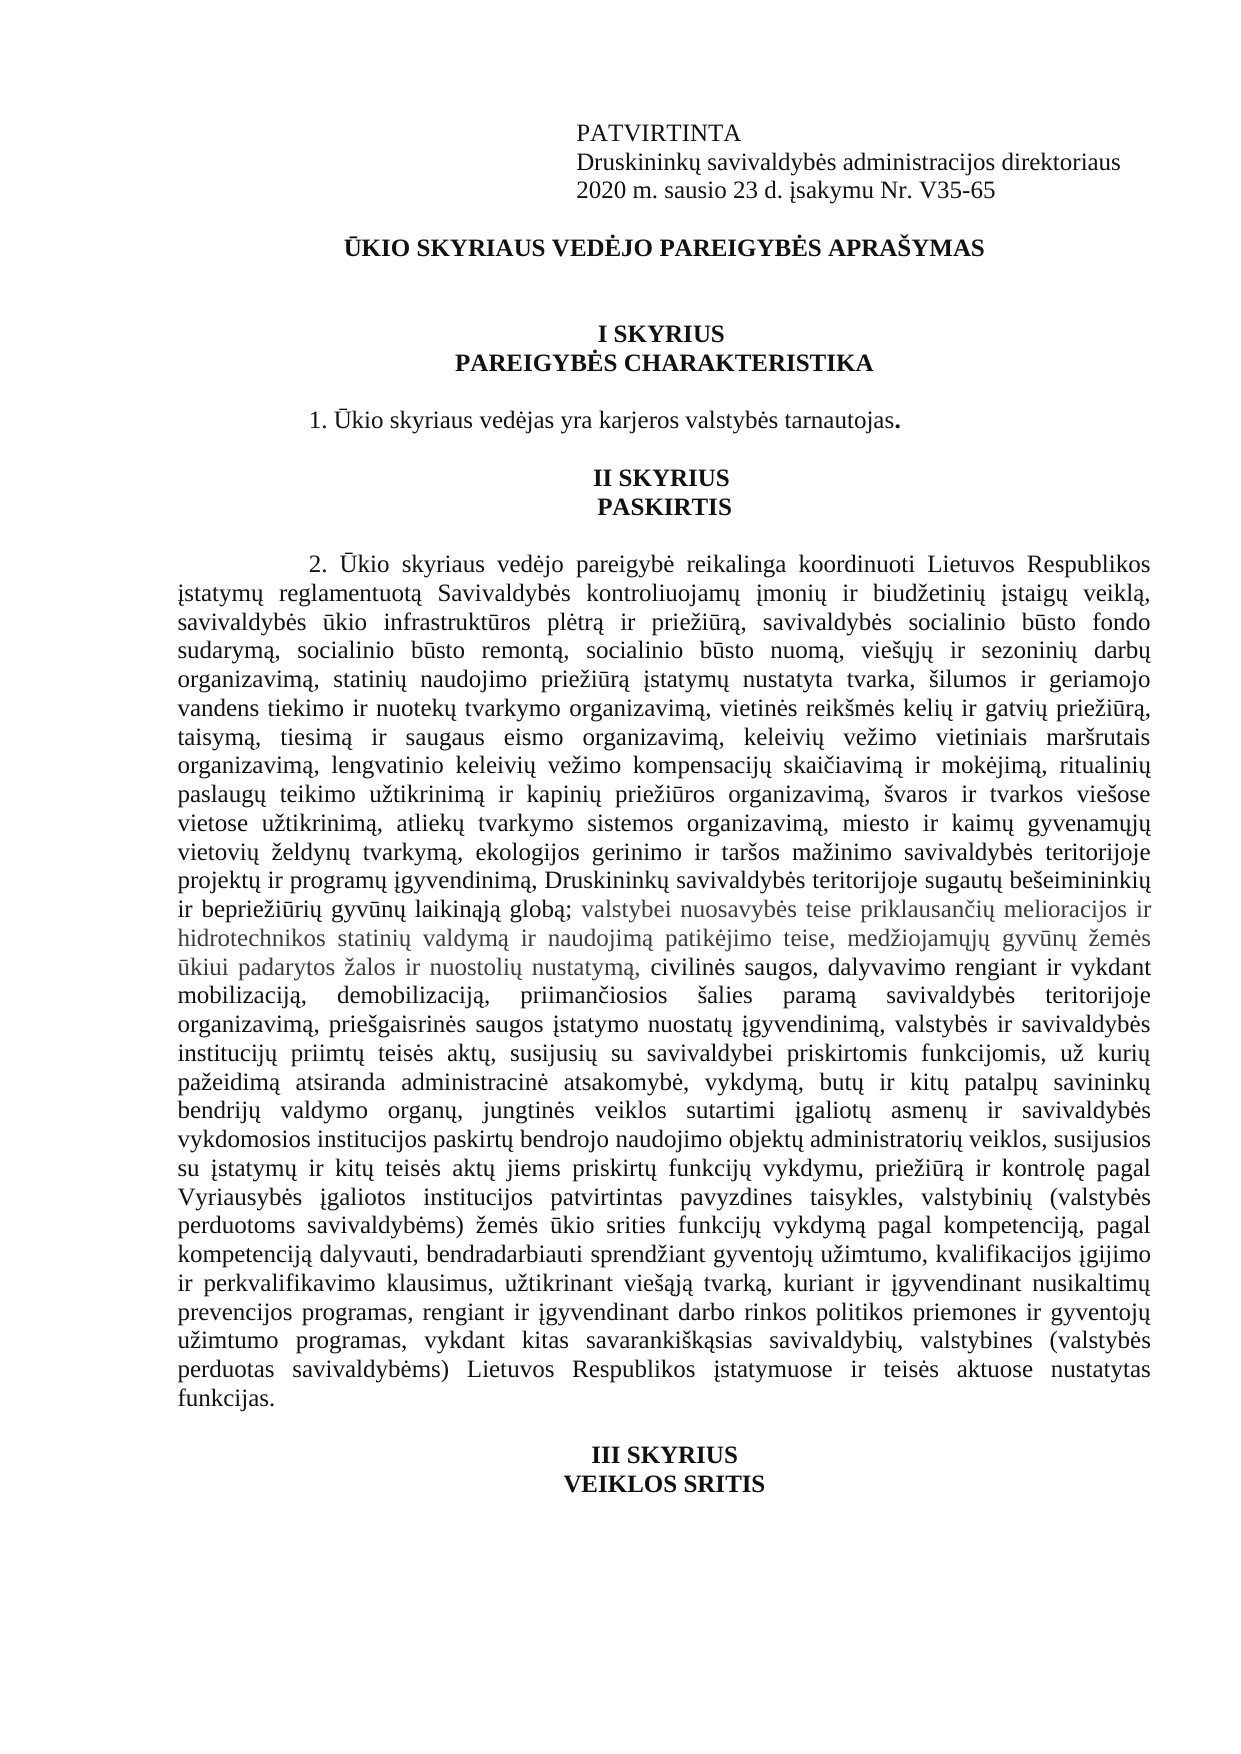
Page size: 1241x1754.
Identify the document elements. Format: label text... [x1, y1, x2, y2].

text PAREIGYBĖS CHARAKTERISTIKA [177, 348, 1152, 377]
text ŪKIO SKYRIAUS VEDĖJO PAREIGYBĖS APRAŠYMAS [177, 233, 1152, 262]
text 2020 m. sausio 23 d. įsakymu Nr. V35-65 [576, 176, 1152, 204]
text II SKYRIUS [177, 463, 1152, 492]
text PATVIRTINTA [576, 118, 1152, 147]
text III SKYRIUS [177, 1441, 1152, 1469]
text 1. Ūkio skyriaus vedėjas yra karjeros valstybės tarnautojas. [177, 406, 1152, 434]
text PASKIRTIS [177, 492, 1152, 521]
text 2. Ūkio skyriaus vedėjo pareigybė reikalinga koordinuoti Lietuvos Respublikos įstatymų reglamentuotą Savivaldybės kontroliuojamų įmonių ir biudžetinių įstaigų veiklą, savivaldybės ūkio infrastruktūros plėtrą ir priežiūrą, savivaldybės socialinio būsto fondo sudarymą, socialinio būsto remontą, socialinio būsto nuomą, viešųjų ir sezoninių darbų organizavimą, statinių naudojimo priežiūrą įstatymų nustatyta tvarka, šilumos ir geriamojo vandens tiekimo ir nuotekų tvarkymo organizavimą, vietinės reikšmės kelių ir gatvių priežiūrą, taisymą, tiesimą ir saugaus eismo organizavimą, keleivių vežimo vietiniais maršrutais organizavimą, lengvatinio keleivių vežimo kompensacijų skaičiavimą ir mokėjimą, ritualinių paslaugų teikimo užtikrinimą ir kapinių priežiūros organizavimą, švaros ir tvarkos viešose vietose užtikrinimą, atliekų tvarkymo sistemos organizavimą, miesto ir kaimų gyvenamųjų vietovių želdynų tvarkymą, ekologijos gerinimo ir taršos mažinimo savivaldybės teritorijoje projektų ir programų įgyvendinimą, Druskininkų savivaldybės teritorijoje sugautų bešeimininkių ir bepriežiūrių gyvūnų laikinąją globą; valstybei nuosavybės teise priklausančių melioracijos ir hidrotechnikos statinių valdymą ir naudojimą patikėjimo teise, medžiojamųjų gyvūnų žemės ūkiui padarytos žalos ir nuostolių nustatymą, civilinės saugos, dalyvavimo rengiant ir vykdant mobilizaciją, demobilizaciją, priimančiosios šalies paramą savivaldybės teritorijoje organizavimą, priešgaisrinės saugos įstatymo nuostatų įgyvendinimą, valstybės ir savivaldybės institucijų priimtų teisės aktų, susijusių su savivaldybei priskirtomis funkcijomis, už kurių pažeidimą atsiranda administracinė atsakomybė, vykdymą, butų ir kitų patalpų savininkų bendrijų valdymo organų, jungtinės veiklos sutartimi įgaliotų asmenų ir savivaldybės vykdomosios institucijos paskirtų bendrojo naudojimo objektų administratorių veiklos, susijusios su įstatymų ir kitų teisės aktų jiems priskirtų funkcijų vykdymu, priežiūrą ir kontrolę pagal Vyriausybės įgaliotos institucijos patvirtintas pavyzdines taisykles, valstybinių (valstybės perduotoms savivaldybėms) žemės ūkio srities funkcijų vykdymą pagal kompetenciją, pagal kompetenciją dalyvauti, bendradarbiauti sprendžiant gyventojų užimtumo, kvalifikacijos įgijimo ir perkvalifikavimo klausimus, užtikrinant viešąją tvarką, kuriant ir įgyvendinant nusikaltimų prevencijos programas, rengiant ir įgyvendinant darbo rinkos politikos priemones ir gyventojų užimtumo programas, vykdant kitas savarankiškąsias savivaldybių, valstybines (valstybės perduotas savivaldybėms) Lietuvos Respublikos įstatymuose ir teisės aktuose nustatytas funkcijas. [177, 549, 1152, 1412]
text Druskininkų savivaldybės administracijos direktoriaus [576, 147, 1152, 176]
text VEIKLOS SRITIS [177, 1469, 1152, 1498]
text I SKYRIUS [177, 319, 1152, 348]
